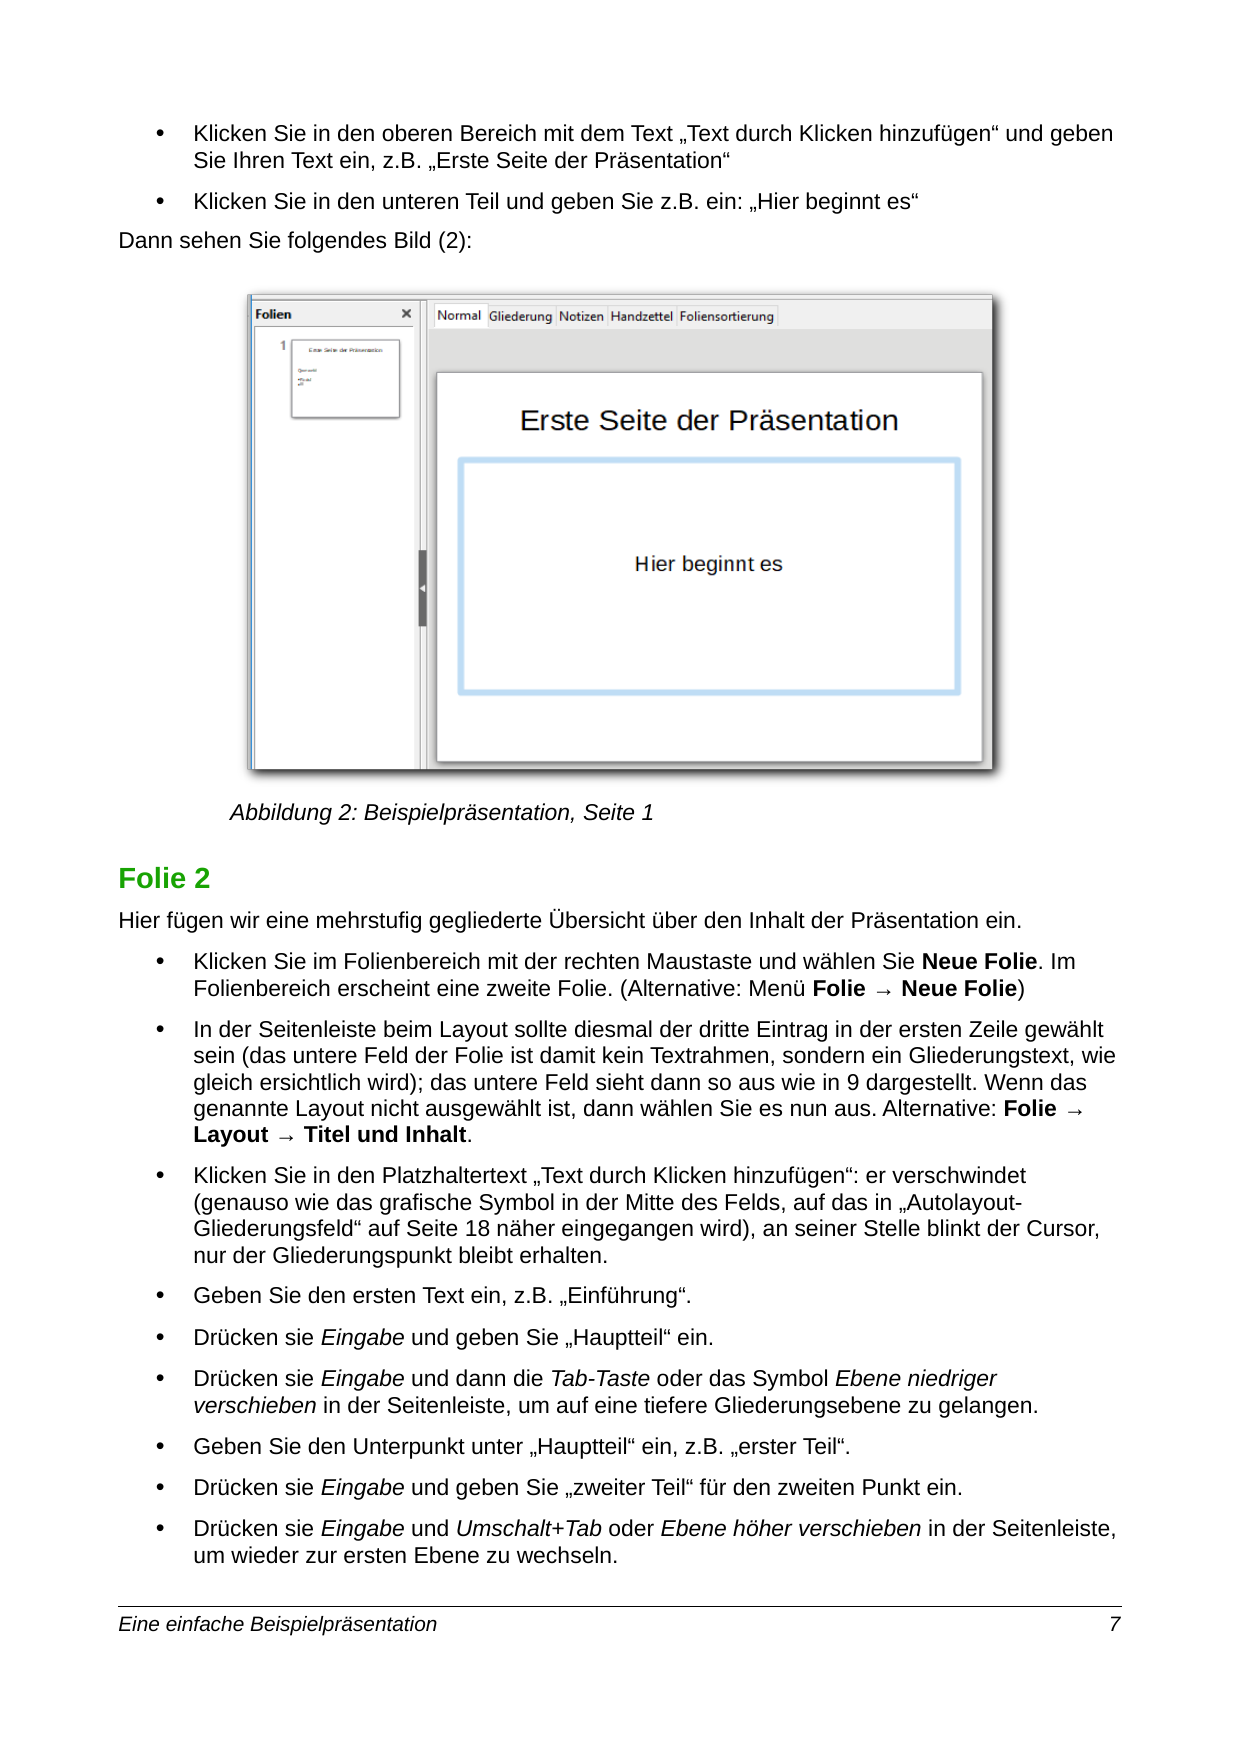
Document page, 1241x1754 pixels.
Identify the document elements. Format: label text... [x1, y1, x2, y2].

list Geben Sie den Unterpunkt unter „Hauptteil“ ein, z.B. „erster Teil“. [156, 1431, 1122, 1459]
text Hier fügen wir eine mehrstufig gegliederte Übersicht über den Inhalt der Präsentation ein. [118, 907, 1122, 933]
list Klicken Sie in den Platzhaltertext „Text durch Klicken hinzufügen“: er verschwindet (genauso wie das grafische Symbol in der Mitte des Felds, auf das in „Autolayout-Gliederungsfeld“ auf Seite 18 näher eingegangen wird), an seiner Stelle blinkt der Cursor, nur der Gliederungspunkt bleibt erhalten. [156, 1160, 1122, 1268]
list In der Seitenleiste beim Layout sollte diesmal der dritte Eintrag in der ersten Zeile gewählt sein (das untere Feld der Folie ist damit kein Textrahmen, sondern ein Gliederungstext, wie gleich ersichtlich wird); das untere Feld sieht dann so aus wie in Abbildung 9 dargestellt. Wenn das genannte Layout nicht ausgewählt ist, dann wählen Sie es nun aus. Alternative: Folie → Layout → Titel und Inhalt. [156, 1013, 1122, 1148]
list Geben Sie den ersten Text ein, z.B. „Einführung“. [156, 1281, 1122, 1309]
list Drücken sie Eingabe und geben Sie „zweiter Teil“ für den zweiten Punkt ein. [156, 1472, 1122, 1501]
list Klicken Sie in den oberen Bereich mit dem Text „Text durch Klicken hinzufügen“ und geben Sie Ihren Text ein, z.B. „Erste Seite der Präsentation“ [156, 118, 1122, 173]
list Klicken Sie im Folienbereich mit der rechten Maustaste und wählen Sie Neue Folie. Im Folienbereich erscheint eine zweite Folie. (Alternative: Menü Folie → Neue Folie) [156, 946, 1122, 1001]
list Drücken sie Eingabe und geben Sie „Hauptteil“ ein. [156, 1322, 1122, 1351]
picture [230, 278, 1011, 787]
subtitle Folie 2 [118, 861, 1122, 895]
list Klicken Sie in den unteren Teil und geben Sie z.B. ein: „Hier beginnt es“ [156, 186, 1122, 214]
text Abbildung 2: Beispielpräsentation, Seite 1 [230, 799, 1010, 826]
text Dann sehen Sie folgendes Bild (Abbildung 2): [118, 227, 1122, 253]
list Drücken sie Eingabe und Umschalt+Tab oder Ebene höher verschieben in der Seitenleiste, um wieder zur ersten Ebene zu wechseln. [156, 1513, 1122, 1568]
list Drücken sie Eingabe und dann die Tab-Taste oder das Symbol Ebene niedriger verschieben in der Seitenleiste, um auf eine tiefere Gliederungsebene zu gelangen. [156, 1363, 1122, 1418]
